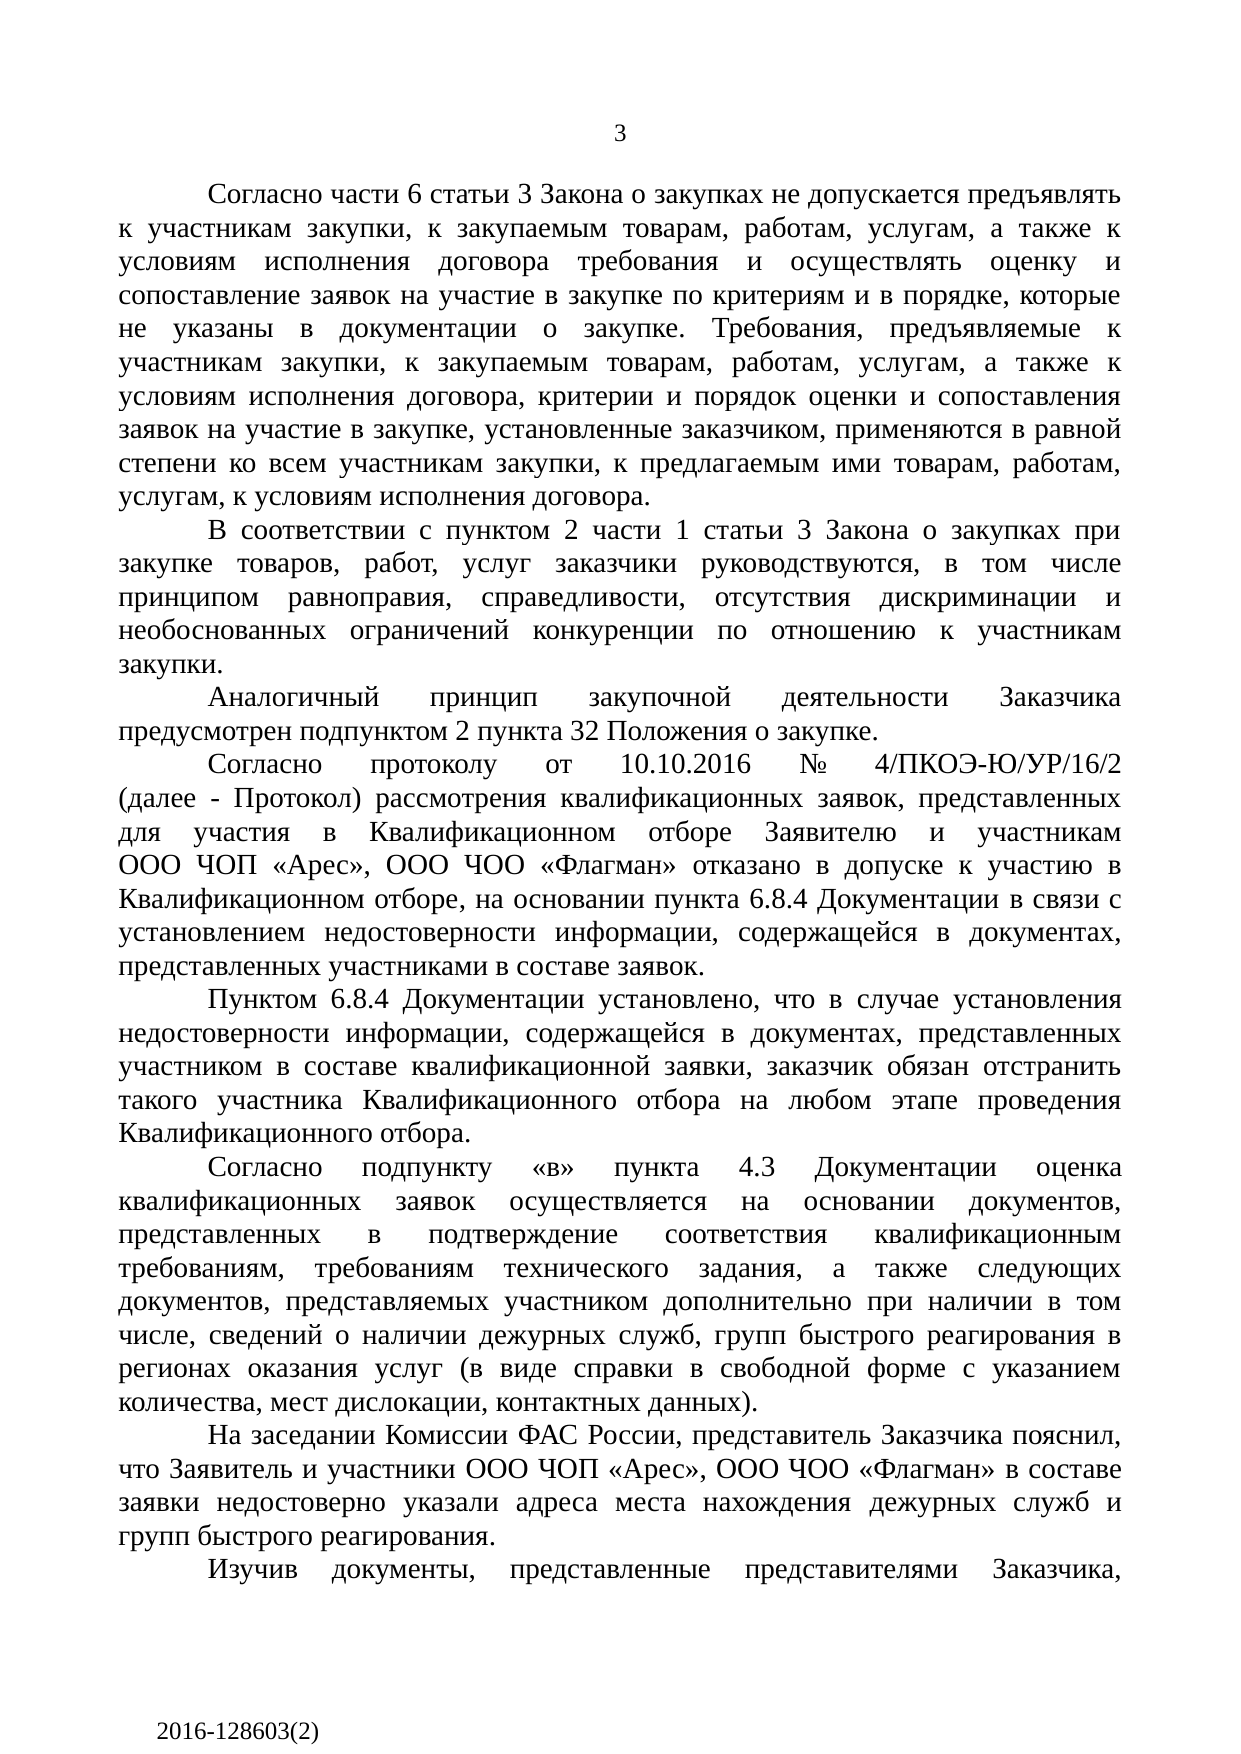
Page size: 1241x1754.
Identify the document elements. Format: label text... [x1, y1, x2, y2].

text Согласно подпункту «в» пункта 4.3 Документации оценка квалификационных заявок осуществляется на основании документов, представленных в подтверждение соответствия квалификационным требованиям, требованиям технического задания, а также следующих документов, представляемых участником дополнительно при наличии в том числе, сведений о наличии дежурных служб, групп быстрого реагирования в регионах оказания услуг (в виде справки в свободной форме с указанием количества, мест дислокации, контактных данных). [118, 1149, 1122, 1417]
text Аналогичный принцип закупочной деятельности Заказчика предусмотрен подпунктом 2 пункта 32 Положения о закупке. [118, 679, 1122, 747]
text Пунктом 6.8.4 Документации установлено, что в случае установления недостоверности информации, содержащейся в документах, представленных участником в составе квалификационной заявки, заказчик обязан отстранить такого участника Квалификационного отбора на любом этапе проведения Квалификационного отбора. [118, 981, 1122, 1149]
text Согласно части 6 статьи 3 Закона о закупках не допускается предъявлять к участникам закупки, к закупаемым товарам, работам, услугам, а также к условиям исполнения договора требования и осуществлять оценку и сопоставление заявок на участие в закупке по критериям и в порядке, которые не указаны в документации о закупке. Требования, предъявляемые к участникам закупки, к закупаемым товарам, работам, услугам, а также к условиям исполнения договора, критерии и порядок оценки и сопоставления заявок на участие в закупке, установленные заказчиком, применяются в равной степени ко всем участникам закупки, к предлагаемым ими товарам, работам, услугам, к условиям исполнения договора. [118, 176, 1122, 512]
text На заседании Комиссии ФАС России, представитель Заказчика пояснил, что Заявитель и участники ООО ЧОП «Арес», ООО ЧОО «Флагман» в составе заявки недостоверно указали адреса места нахождения дежурных служб и групп быстрого реагирования. [118, 1417, 1122, 1552]
text Согласно протоколу от 10.10.2016 № 4/ПКОЭ-Ю/УР/16/2 (далее - Протокол) рассмотрения квалификационных заявок, представленных для участия в Квалификационном отборе Заявителю и участникам ООО ЧОП «Арес», ООО ЧОО «Флагман» отказано в допуске к участию в Квалификационном отборе, на основании пункта 6.8.4 Документации в связи с установлением недостоверности информации, содержащейся в документах, представленных участниками в составе заявок. [118, 747, 1122, 981]
text В соответствии с пунктом 2 части 1 статьи 3 Закона о закупках при закупке товаров, работ, услуг заказчики руководствуются, в том числе принципом равноправия, справедливости, отсутствия дискриминации и необоснованных ограничений конкуренции по отношению к участникам закупки. [118, 512, 1122, 679]
text Изучив документы, представленные представителями Заказчика, [118, 1552, 1122, 1585]
